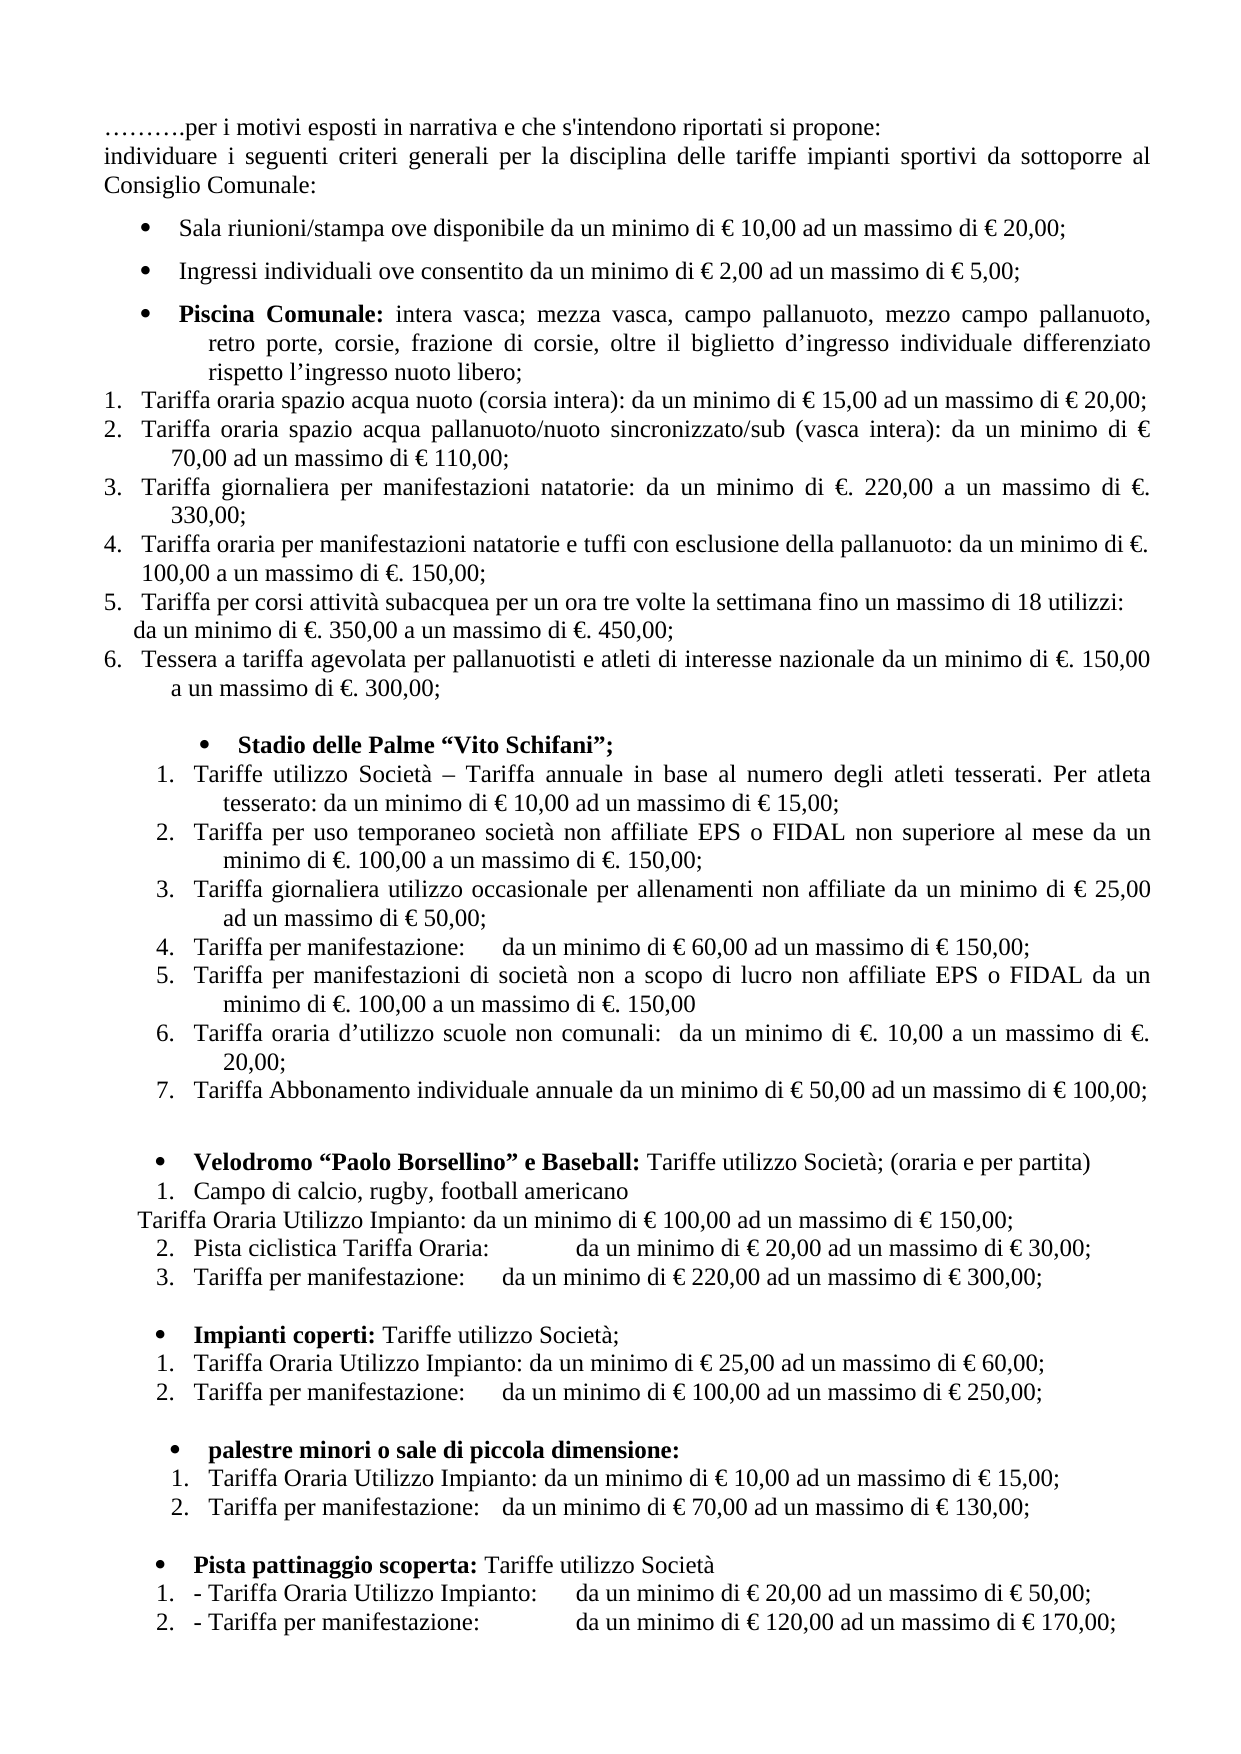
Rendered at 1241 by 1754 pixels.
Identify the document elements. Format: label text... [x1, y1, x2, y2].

list Pista pattinaggio scoperta: Tariffe utilizzo Società [156, 1550, 1152, 1578]
text da un minimo di €. 350,00 a un massimo di €. 450,00; [133, 615, 1152, 644]
list Tariffa oraria spazio acqua nuoto (corsia intera): da un minimo di € 15,00 ad un massimo di € 20,00; [103, 385, 1152, 414]
list Sala riunioni/stampa ove disponibile da un minimo di € 10,00 ad un massimo di € 20,00; [141, 213, 1152, 242]
list Tariffa per manifestazione: da un minimo di € 70,00 ad un massimo di € 130,00; [171, 1492, 1152, 1521]
list Tariffa oraria per manifestazioni natatorie e tuffi con esclusione della pallanuoto: da un minimo di €. 100,00 a un massimo di €. 150,00; [103, 529, 1152, 587]
list Tariffa Abbonamento individuale annuale da un minimo di € 50,00 ad un massimo di € 100,00; [156, 1075, 1152, 1104]
list Pista ciclistica Tariffa Oraria: da un minimo di € 20,00 ad un massimo di € 30,00; [156, 1233, 1152, 1262]
list Piscina Comunale: intera vasca; mezza vasca, campo pallanuoto, mezzo campo pallanuoto, retro porte, corsie, frazione di corsie, oltre il biglietto d’ingresso individuale differenziato rispetto l’ingresso nuoto libero; [141, 299, 1152, 385]
list Tariffa oraria spazio acqua pallanuoto/nuoto sincronizzato/sub (vasca intera): da un minimo di € 70,00 ad un massimo di € 110,00; [103, 414, 1152, 472]
list Tariffa per manifestazione: da un minimo di € 220,00 ad un massimo di € 300,00; [156, 1262, 1152, 1291]
list Velodromo “Paolo Borsellino” e Baseball: Tariffe utilizzo Società; (oraria e per partita) [156, 1147, 1152, 1176]
list Tariffa giornaliera per manifestazioni natatorie: da un minimo di €. 220,00 a un massimo di €. 330,00; [103, 472, 1152, 529]
list Tariffa oraria d’utilizzo scuole non comunali: da un minimo di €. 10,00 a un massimo di €. 20,00; [156, 1018, 1152, 1075]
list Tariffa Oraria Utilizzo Impianto: da un minimo di € 10,00 ad un massimo di € 15,00; [171, 1463, 1152, 1492]
list Tariffe utilizzo Società – Tariffa annuale in base al numero degli atleti tesserati. Per atleta tesserato: da un minimo di € 10,00 ad un massimo di € 15,00; [156, 759, 1152, 817]
text ……….per i motivi esposti in narrativa e che s'intendono riportati si propone: [103, 112, 1152, 141]
list Tariffa Oraria Utilizzo Impianto: da un minimo di € 25,00 ad un massimo di € 60,00; [156, 1348, 1152, 1377]
list Stadio delle Palme “Vito Schifani”; [200, 730, 1152, 759]
list palestre minori o sale di piccola dimensione: [171, 1435, 1152, 1463]
list Tariffa giornaliera utilizzo occasionale per allenamenti non affiliate da un minimo di € 25,00 ad un massimo di € 50,00; [156, 874, 1152, 932]
list Campo di calcio, rugby, football americano [156, 1176, 1152, 1205]
text Tariffa Oraria Utilizzo Impianto: da un minimo di € 100,00 ad un massimo di € 150,00; [118, 1205, 1152, 1233]
list Tariffa per corsi attività subacquea per un ora tre volte la settimana fino un massimo di 18 utilizzi: [103, 587, 1152, 615]
list Tariffa per manifestazione: da un minimo di € 60,00 ad un massimo di € 150,00; [156, 932, 1152, 960]
list Tariffa per manifestazioni di società non a scopo di lucro non affiliate EPS o FIDAL da un minimo di €. 100,00 a un massimo di €. 150,00 [156, 960, 1152, 1018]
list Tariffa per uso temporaneo società non affiliate EPS o FIDAL non superiore al mese da un minimo di €. 100,00 a un massimo di €. 150,00; [156, 817, 1152, 874]
list - Tariffa Oraria Utilizzo Impianto: da un minimo di € 20,00 ad un massimo di € 50,00; [156, 1578, 1152, 1607]
list Tariffa per manifestazione: da un minimo di € 100,00 ad un massimo di € 250,00; [156, 1377, 1152, 1406]
list - Tariffa per manifestazione: da un minimo di € 120,00 ad un massimo di € 170,00; [156, 1607, 1152, 1636]
list Ingressi individuali ove consentito da un minimo di € 2,00 ad un massimo di € 5,00; [141, 256, 1152, 285]
text individuare i seguenti criteri generali per la disciplina delle tariffe impianti sportivi da sottoporre al Consiglio Comunale: [103, 141, 1152, 198]
list Tessera a tariffa agevolata per pallanuotisti e atleti di interesse nazionale da un minimo di €. 150,00 a un massimo di €. 300,00; [103, 644, 1152, 702]
list Impianti coperti: Tariffe utilizzo Società; [156, 1320, 1152, 1348]
